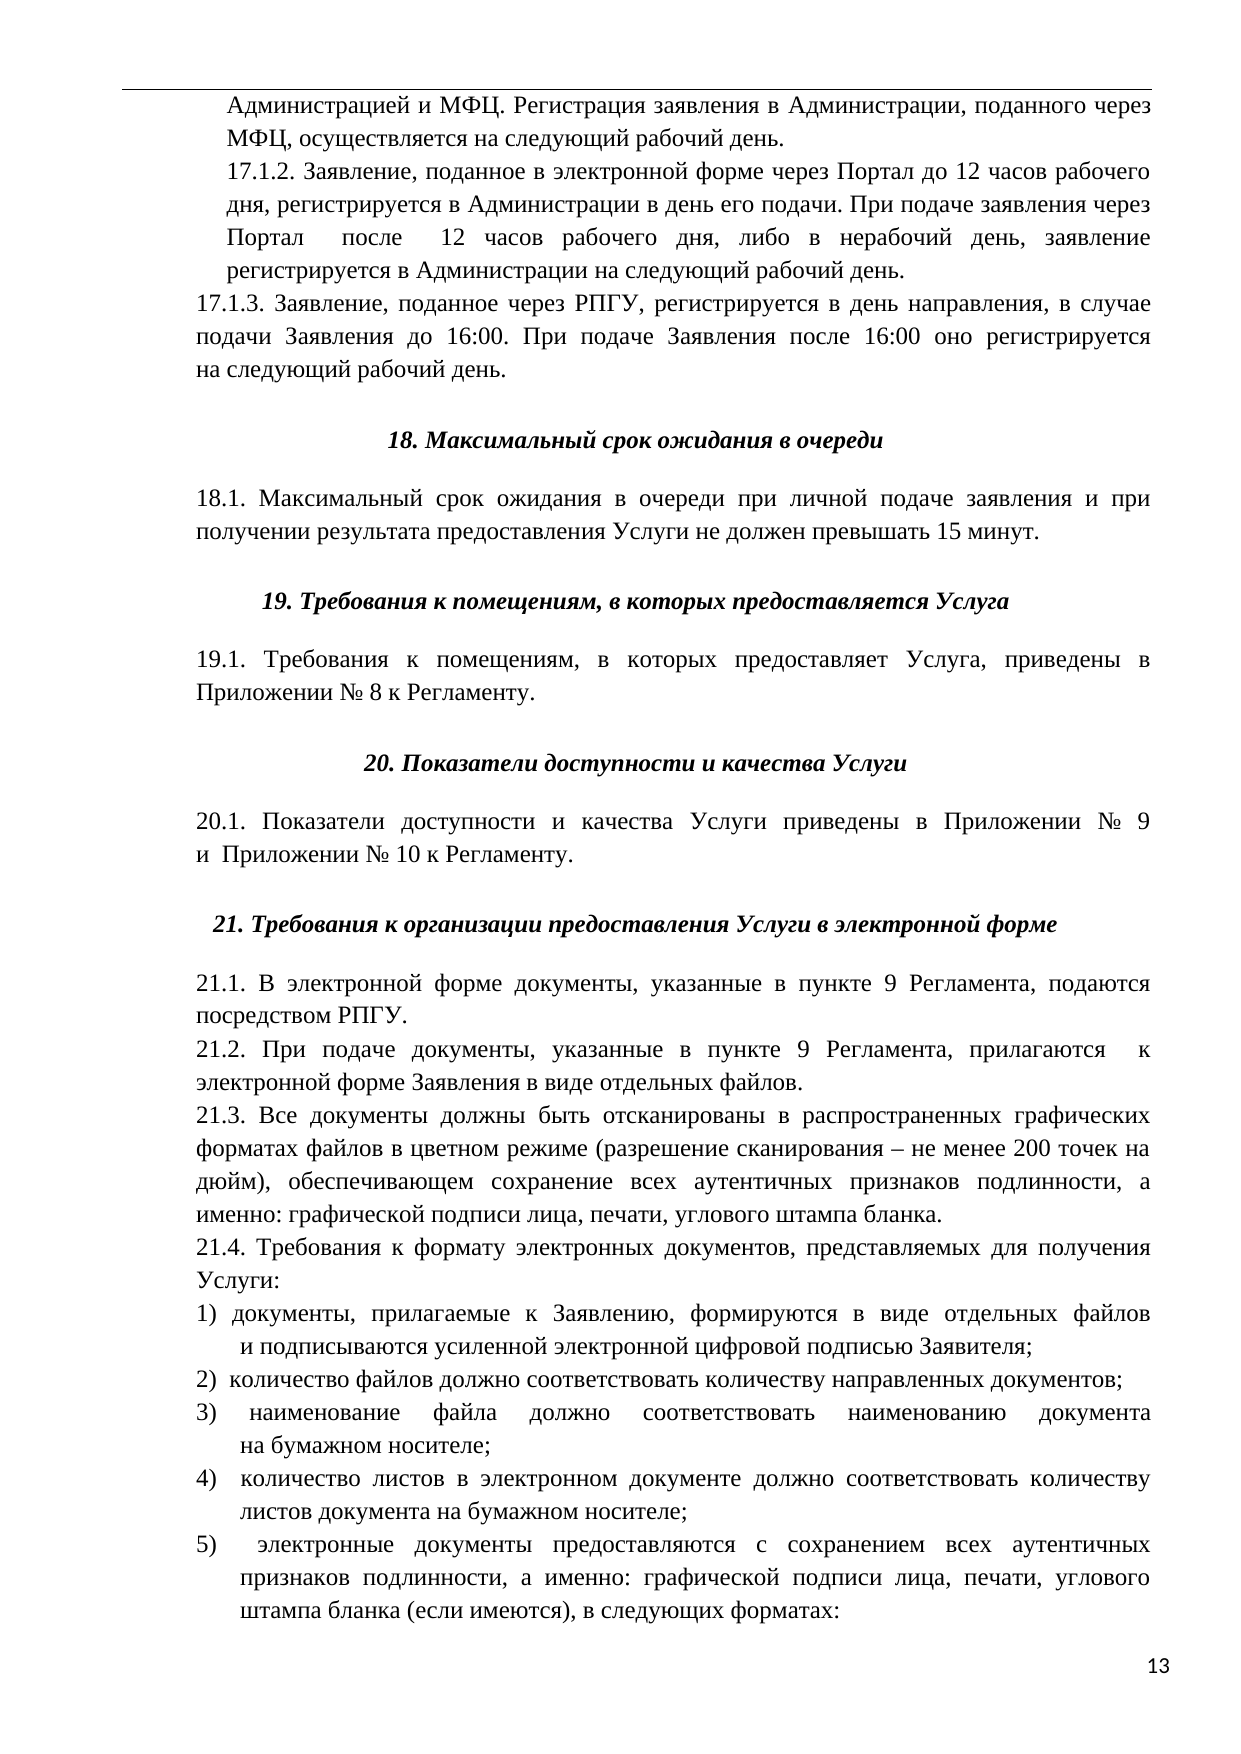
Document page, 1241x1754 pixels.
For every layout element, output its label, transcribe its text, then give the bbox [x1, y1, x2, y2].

text 2) количество файлов должно соответствовать количеству направленных документов; [196, 1364, 1152, 1393]
text 1) документы, прилагаемые к Заявлению, формируются в виде отдельных файлов и подписываются усиленной электронной цифровой подписью Заявителя; [196, 1298, 1152, 1359]
list 21.4. Требования к формату электронных документов, представляемых для получения Услуги: [122, 1232, 1152, 1293]
list 21.2. При подаче документы, указанные в пункте 9 Регламента, прилагаются к электронной форме Заявления в виде отдельных файлов. [122, 1034, 1152, 1095]
list Администрацией и МФЦ. Регистрация заявления в Администрации, поданного через МФЦ, осуществляется на следующий рабочий день. [151, 90, 1152, 152]
text 3) наименование файла должно соответствовать наименованию документа на бумажном носителе; [196, 1397, 1152, 1459]
list 19.1. Требования к помещениям, в которых предоставляет Услуга, приведены в Приложении № 8 к Регламенту. [122, 644, 1152, 706]
subtitle 21. Требования к организации предоставления Услуги в электронной форме [122, 909, 1152, 938]
list 17.1.3. Заявление, поданное через РПГУ, регистрируется в день направления, в случае подачи Заявления до 16:00. При подаче Заявления после 16:00 оно регистрируется на следующий рабочий день. [122, 288, 1152, 383]
text 4) количество листов в электронном документе должно соответствовать количеству листов документа на бумажном носителе; [196, 1463, 1152, 1525]
list 21.1. В электронной форме документы, указанные в пункте 9 Регламента, подаются посредством РПГУ. [122, 968, 1152, 1029]
list 17.1.2. Заявление, поданное в электронной форме через Портал до 12 часов рабочего дня, регистрируется в Администрации в день его подачи. При подаче заявления через Портал после 12 часов рабочего дня, либо в нерабочий день, заявление регистрируется в Администрации на следующий рабочий день. [151, 156, 1152, 284]
subtitle 18. Максимальный срок ожидания в очереди [122, 425, 1152, 454]
list 21.3. Все документы должны быть отсканированы в распространенных графических форматах файлов в цветном режиме (разрешение сканирования – не менее 200 точек на дюйм), обеспечивающем сохранение всех аутентичных признаков подлинности, а именно: графической подписи лица, печати, углового штампа бланка. [122, 1100, 1152, 1227]
subtitle 20. Показатели доступности и качества Услуги [122, 748, 1152, 777]
text 5) электронные документы предоставляются с сохранением всех аутентичных признаков подлинности, а именно: графической подписи лица, печати, углового штампа бланка (если имеются), в следующих форматах: [196, 1529, 1152, 1624]
list 18.1. Максимальный срок ожидания в очереди при личной подаче заявления и при получении результата предоставления Услуги не должен превышать 15 минут. [122, 483, 1152, 545]
list 20.1. Показатели доступности и качества Услуги приведены в Приложении № 9 и Приложении № 10 к Регламенту. [122, 806, 1152, 868]
subtitle 19. Требования к помещениям, в которых предоставляется Услуга [122, 586, 1152, 615]
